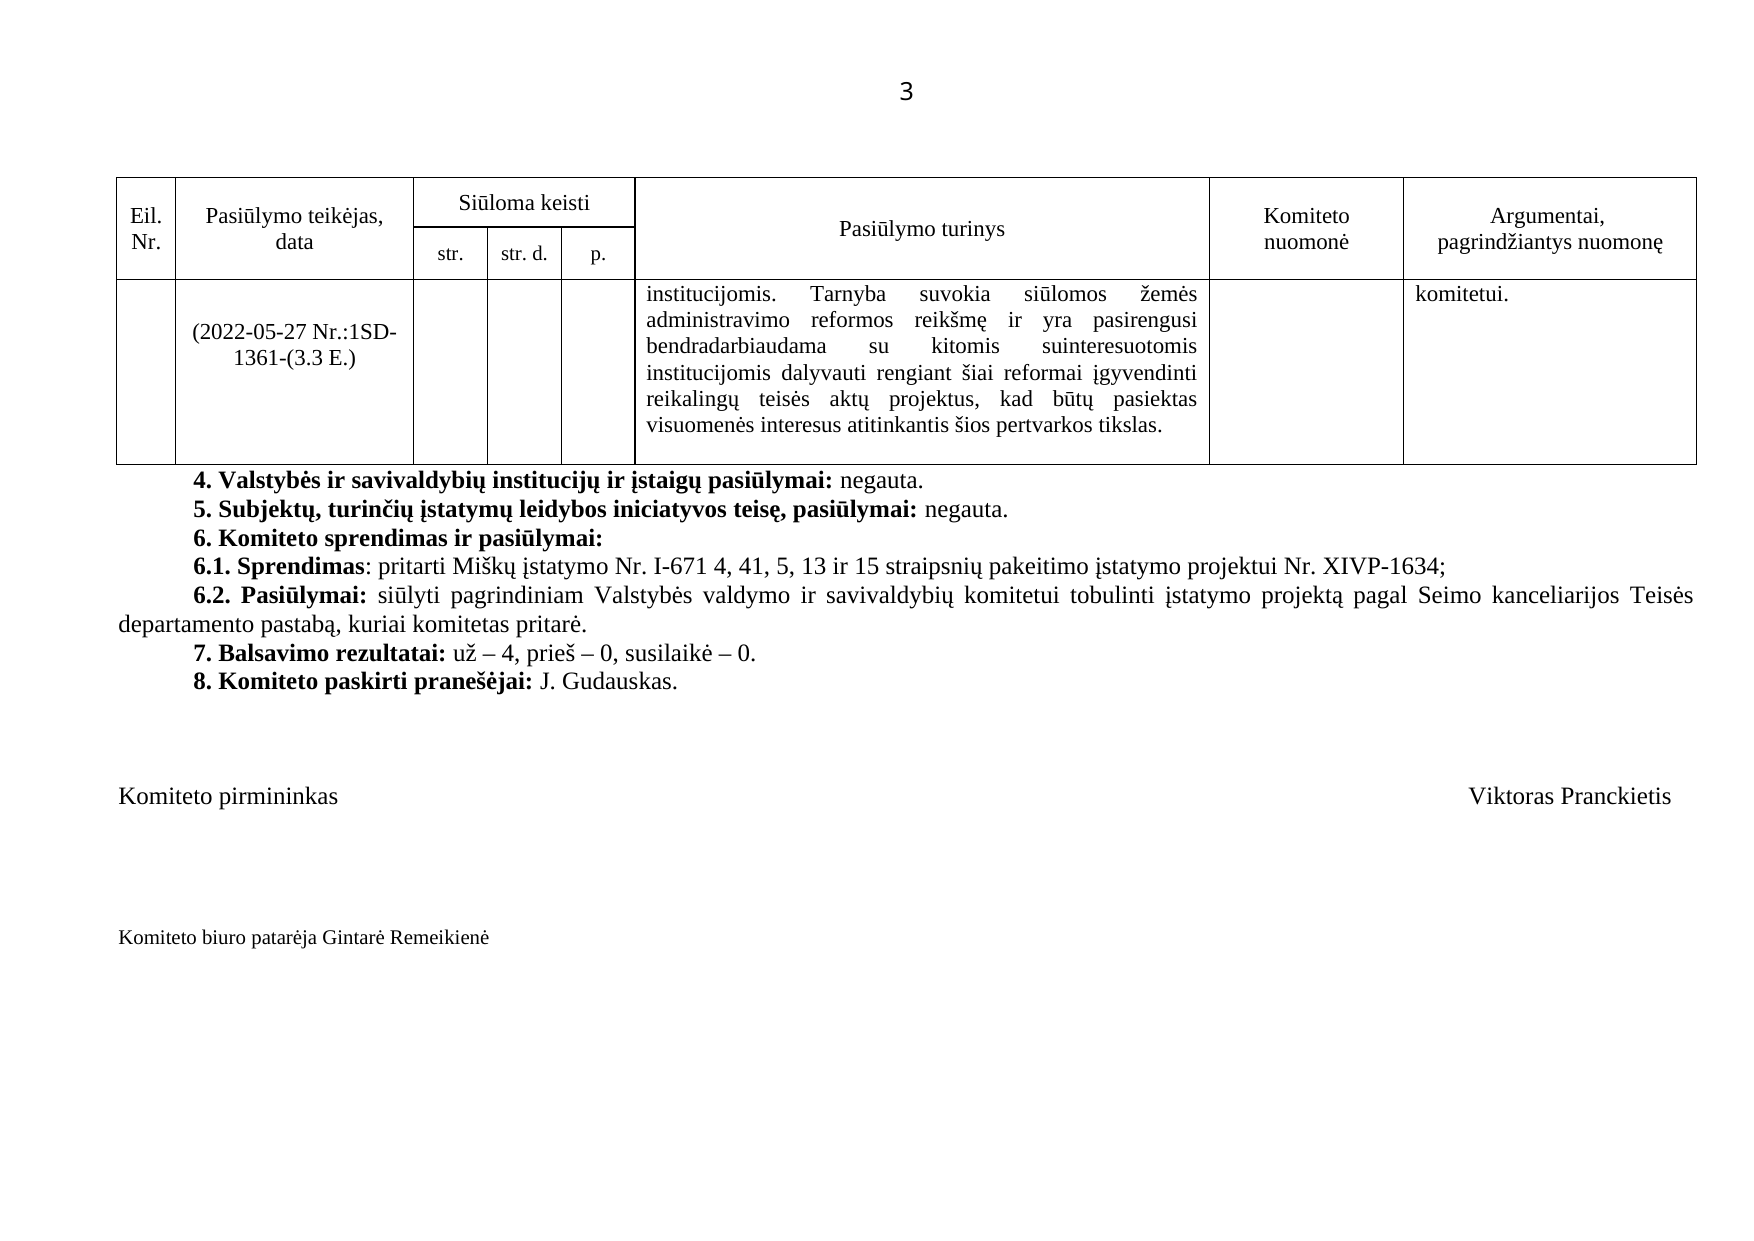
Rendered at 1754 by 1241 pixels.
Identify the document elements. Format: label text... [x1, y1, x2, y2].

table_cell [1210, 280, 1403, 464]
table_cell [488, 280, 561, 464]
subtitle 4. Valstybės ir savivaldybių institucijų ir įstaigų pasiūlymai: negauta. [118, 465, 1695, 494]
table_header Siūloma keisti [414, 178, 634, 226]
text Komiteto pirmininkas Viktoras Pranckietis [118, 781, 1695, 810]
table_header Pasiūlymo turinys [636, 178, 1209, 279]
table_cell [117, 280, 175, 464]
table_cell p. [562, 228, 634, 279]
text 6. Komiteto sprendimas ir pasiūlymai: [118, 523, 1695, 551]
text 8. Komiteto paskirti pranešėjai: J. Gudauskas. [118, 666, 1695, 695]
text 6.2. Pasiūlymai: siūlyti pagrindiniam Valstybės valdymo ir savivaldybių komitetui tobulinti įstatymo projektą pagal Seimo kanceliarijos Teisės departamento pastabą, kuriai komitetas pritarė. [118, 580, 1695, 638]
subtitle 5. Subjektų, turinčių įstatymų leidybos iniciatyvos teisę, pasiūlymai: negauta. [118, 494, 1695, 523]
table_cell str. d. [488, 228, 561, 279]
table_cell str. [414, 228, 487, 279]
text Komiteto biuro patarėja Gintarė Remeikienė [118, 925, 1695, 949]
table_header Pasiūlymo teikėjas, data [176, 178, 413, 279]
table_cell institucijomis. Tarnyba suvokia siūlomos žemės administravimo reformos reikšmę ir yra pasirengusi bendradarbiaudama su kitomis suinteresuotomis institucijomis dalyvauti rengiant šiai reformai įgyvendinti reikalingų teisės aktų projektus, kad būtų pasiektas visuomenės interesus atitinkantis šios pertvarkos tikslas. [636, 280, 1209, 464]
text 6.1. Sprendimas: pritarti Miškų įstatymo Nr. I-671 4, 41, 5, 13 ir 15 straipsnių pakeitimo įstatymo projektui Nr. XIVP-1634; [118, 551, 1695, 580]
table_cell [562, 280, 634, 464]
table_header Argumentai, pagrindžiantys nuomonę [1404, 178, 1696, 279]
text 7. Balsavimo rezultatai: už – 4, prieš – 0, susilaikė – 0. [118, 638, 1695, 666]
table_cell komitetui. [1404, 280, 1696, 464]
table_cell [414, 280, 487, 464]
table_cell (2022-05-27 Nr.:1SD-1361-(3.3 E.) [176, 280, 413, 464]
table_header Eil. Nr. [117, 178, 175, 279]
table_header Komiteto nuomonė [1210, 178, 1403, 279]
